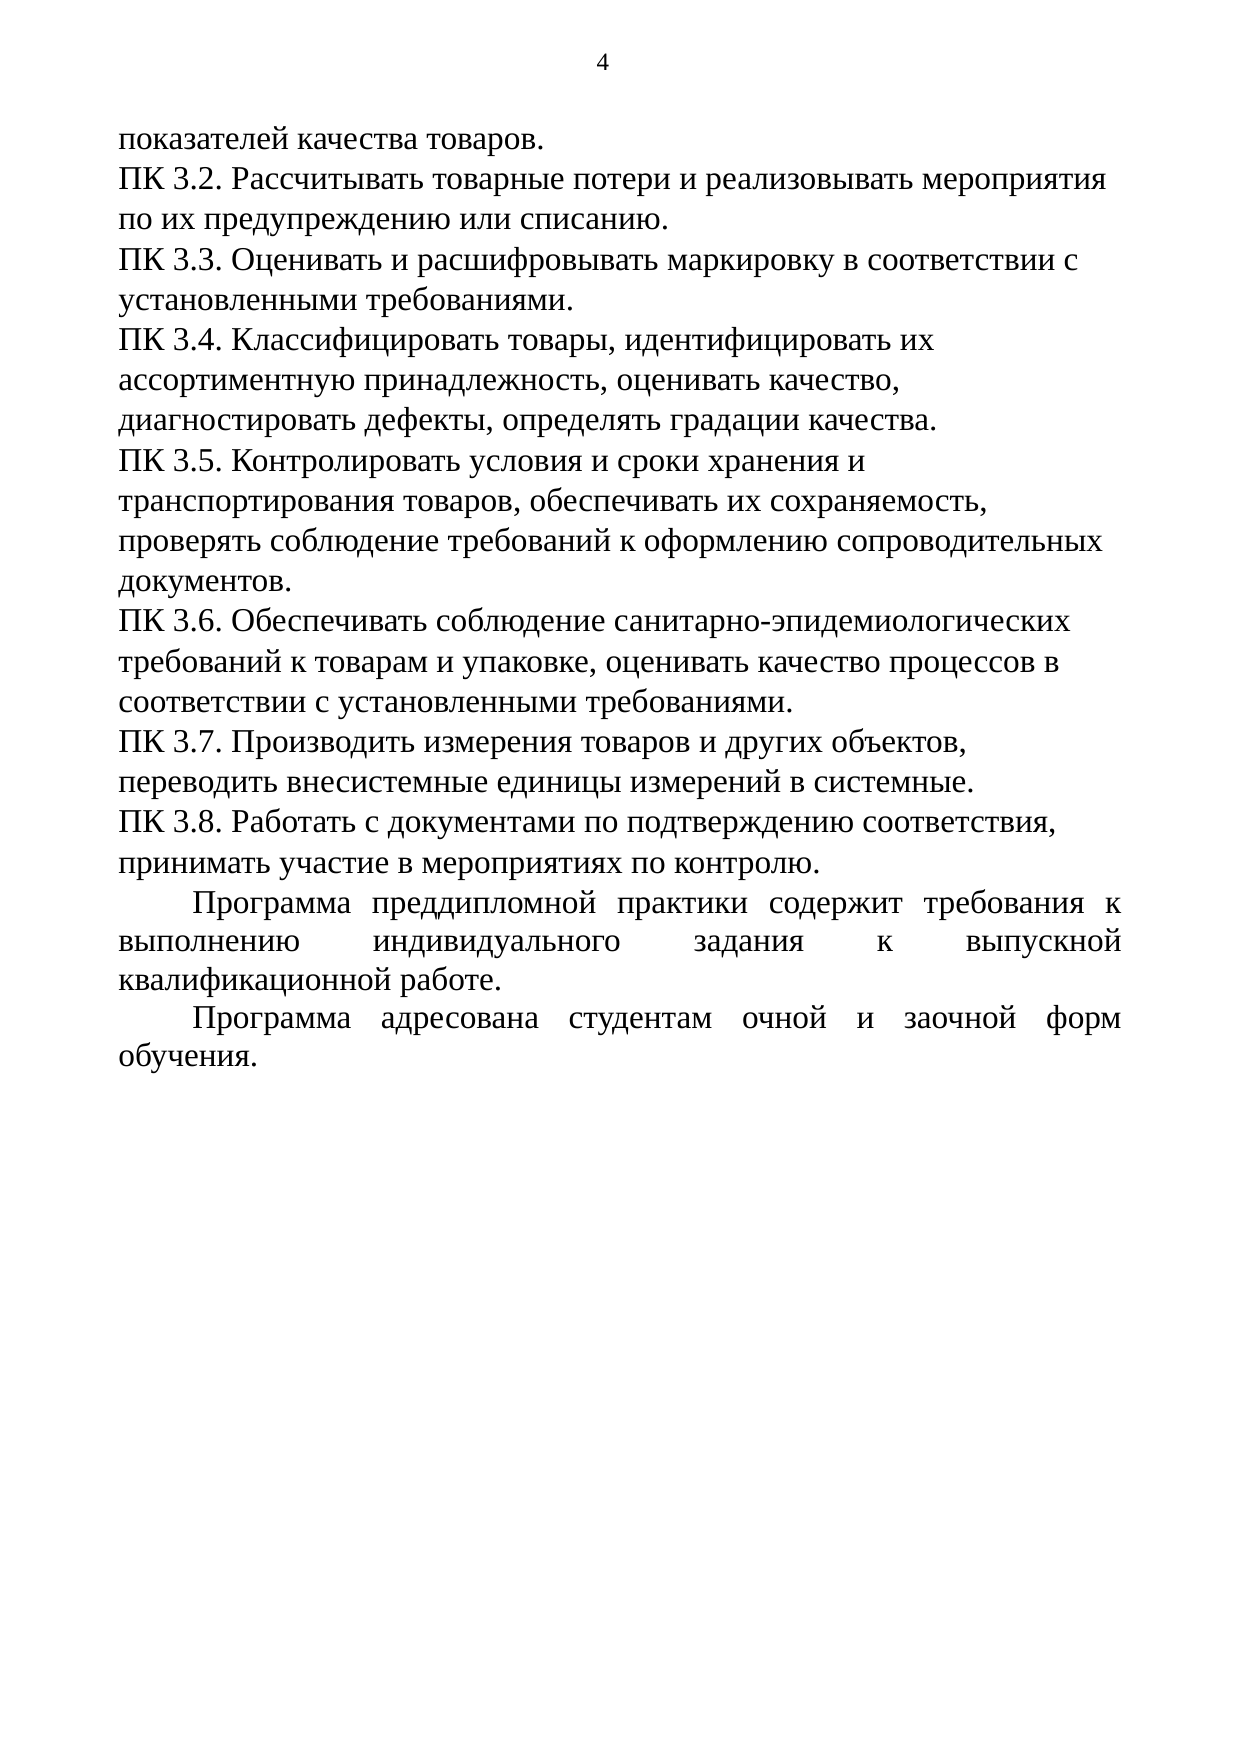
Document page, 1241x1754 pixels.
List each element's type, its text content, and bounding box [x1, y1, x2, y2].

text ПК 3.5. Контролировать условия и сроки хранения и транспортирования товаров, обеспечивать их сохраняемость, проверять соблюдение требований к оформлению сопроводительных документов. [118, 440, 1122, 599]
text ПК 3.7. Производить измерения товаров и других объектов, переводить внесистемные единицы измерений в системные. [118, 721, 1122, 800]
text ПК 3.3. Оценивать и расшифровывать маркировку в соответствии с установленными требованиями. [118, 239, 1122, 317]
text ПК 3.6. Обеспечивать соблюдение санитарно-эпидемиологических требований к товарам и упаковке, оценивать качество процессов в соответствии с установленными требованиями. [118, 601, 1122, 719]
text Программа адресована студентам очной и заочной форм обучения. [118, 997, 1122, 1074]
text ПК 3.4. Классифицировать товары, идентифицировать их ассортиментную принадлежность, оценивать качество, диагностировать дефекты, определять градации качества. [118, 319, 1122, 438]
text Программа преддипломной практики содержит требования к выполнению индивидуального задания к выпускной квалификационной работе. [118, 882, 1122, 997]
text ПК 3.8. Работать с документами по подтверждению соответствия, принимать участие в мероприятиях по контролю. [118, 802, 1122, 880]
text показателей качества товаров. [118, 118, 1122, 156]
text ПК 3.2. Рассчитывать товарные потери и реализовывать мероприятия по их предупреждению или списанию. [118, 158, 1122, 237]
